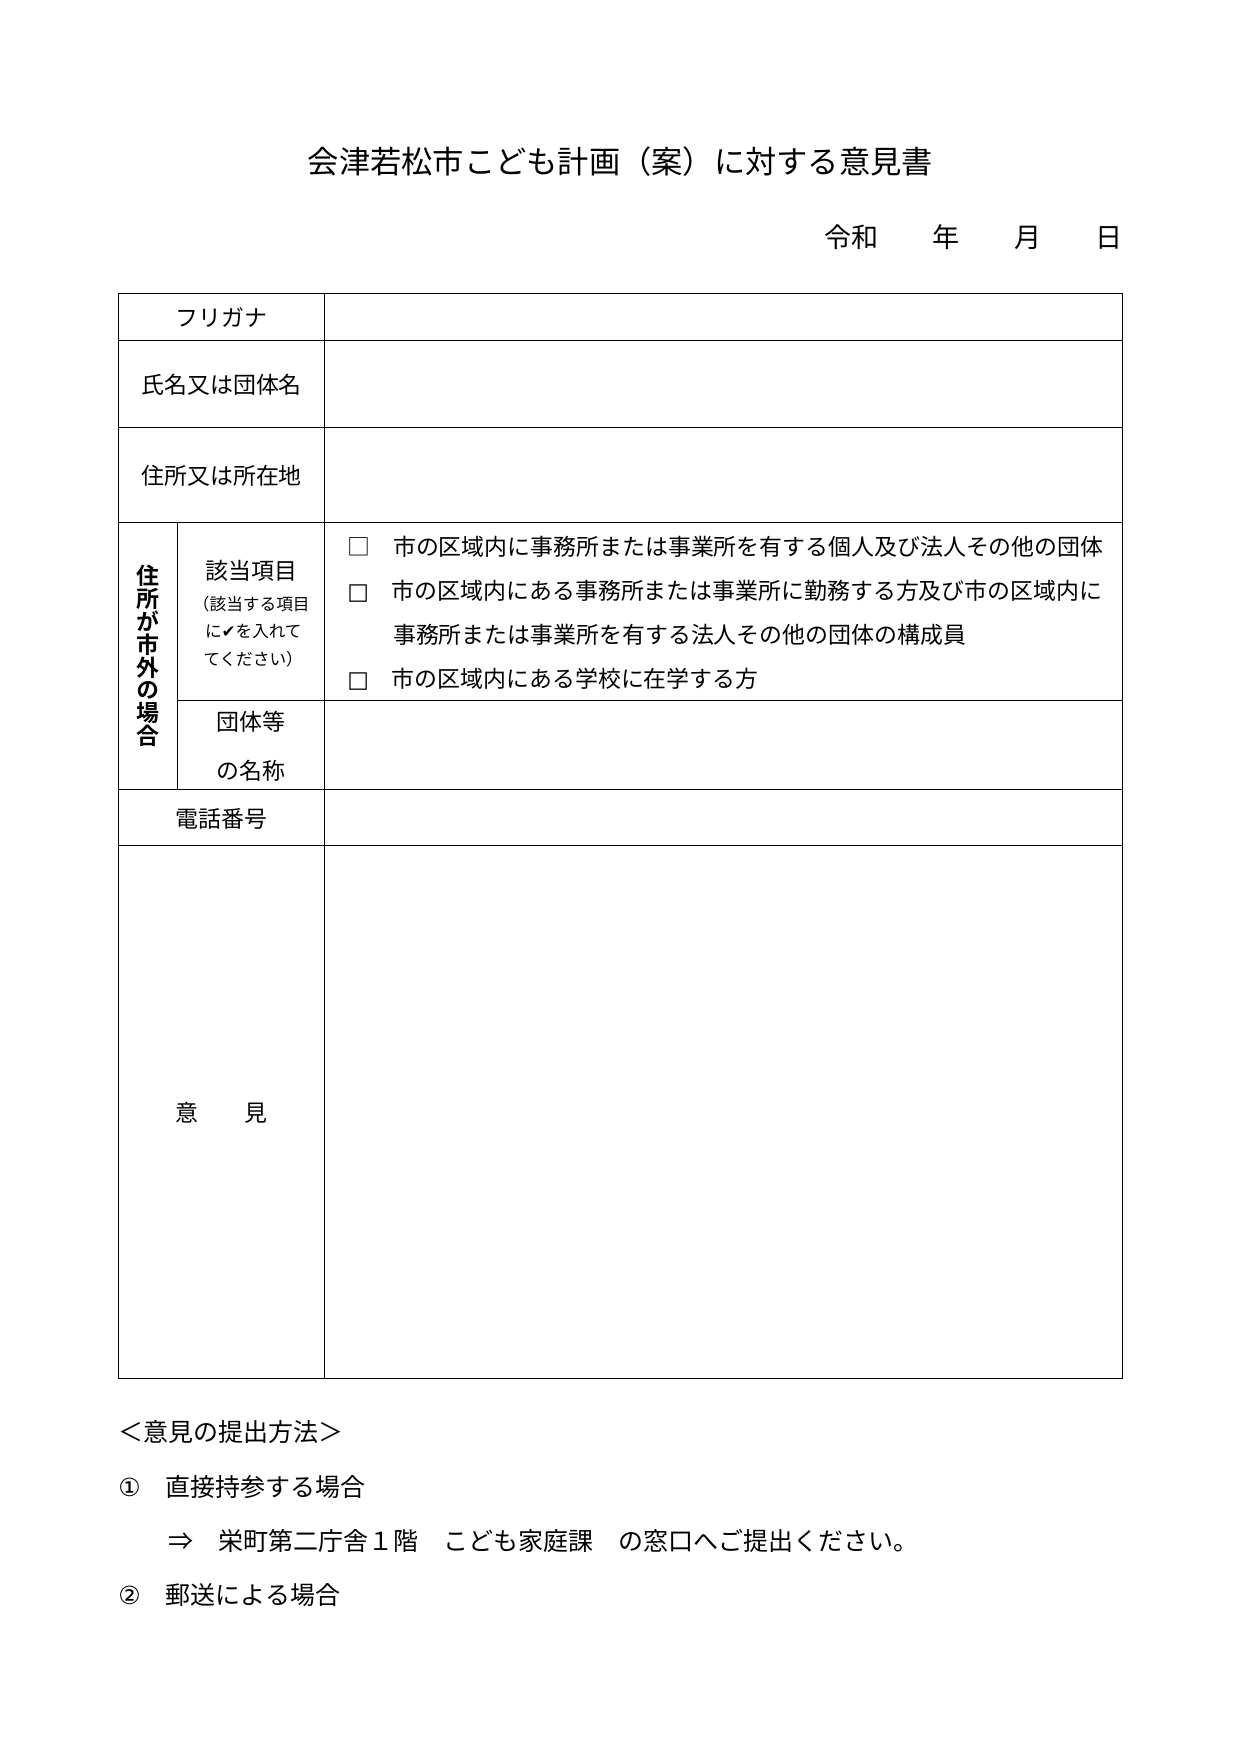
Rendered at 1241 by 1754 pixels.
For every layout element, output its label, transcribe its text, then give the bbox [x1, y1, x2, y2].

table_cell 電話番号 [119, 790, 324, 845]
table_cell 該当項目 （該当する項目 に✔を入れて てください） [178, 523, 324, 700]
table_cell [325, 341, 1122, 427]
text ① 直接持参する場合 [118, 1467, 1122, 1503]
table_cell [325, 846, 1122, 1378]
text 令和 年 月 日 [118, 216, 1122, 256]
table_cell 住所又は所在地 [119, 428, 324, 522]
text ⇒ 栄町第二庁舎１階 こども家庭課 の窓口へご提出ください。 [118, 1521, 1122, 1558]
text ② 郵送による場合 [118, 1576, 1122, 1612]
table_cell [325, 428, 1122, 522]
table_cell 団体等 の名称 [178, 701, 324, 789]
table_cell [325, 790, 1122, 845]
table_header [325, 294, 1122, 340]
text ＜意見の提出方法＞ [118, 1413, 1122, 1449]
table_cell [325, 701, 1122, 789]
table_cell 意 見 [119, 846, 324, 1378]
table_header フリガナ [119, 294, 324, 340]
table_cell 氏名又は団体名 [119, 341, 324, 427]
text 会津若松市こども計画（案）に対する意見書 [118, 137, 1122, 182]
table_cell 住所が市外の場合 [119, 523, 177, 789]
table_cell □ 市の区域内に事務所または事業所を有する個人及び法人その他の団体 □ 市の区域内にある事務所または事業所に勤務する方及び市の区域内に 事務所または事業所を有する法人その他の団体の構成員 □ 市の区域内にある学校に在学する方 [325, 523, 1122, 700]
